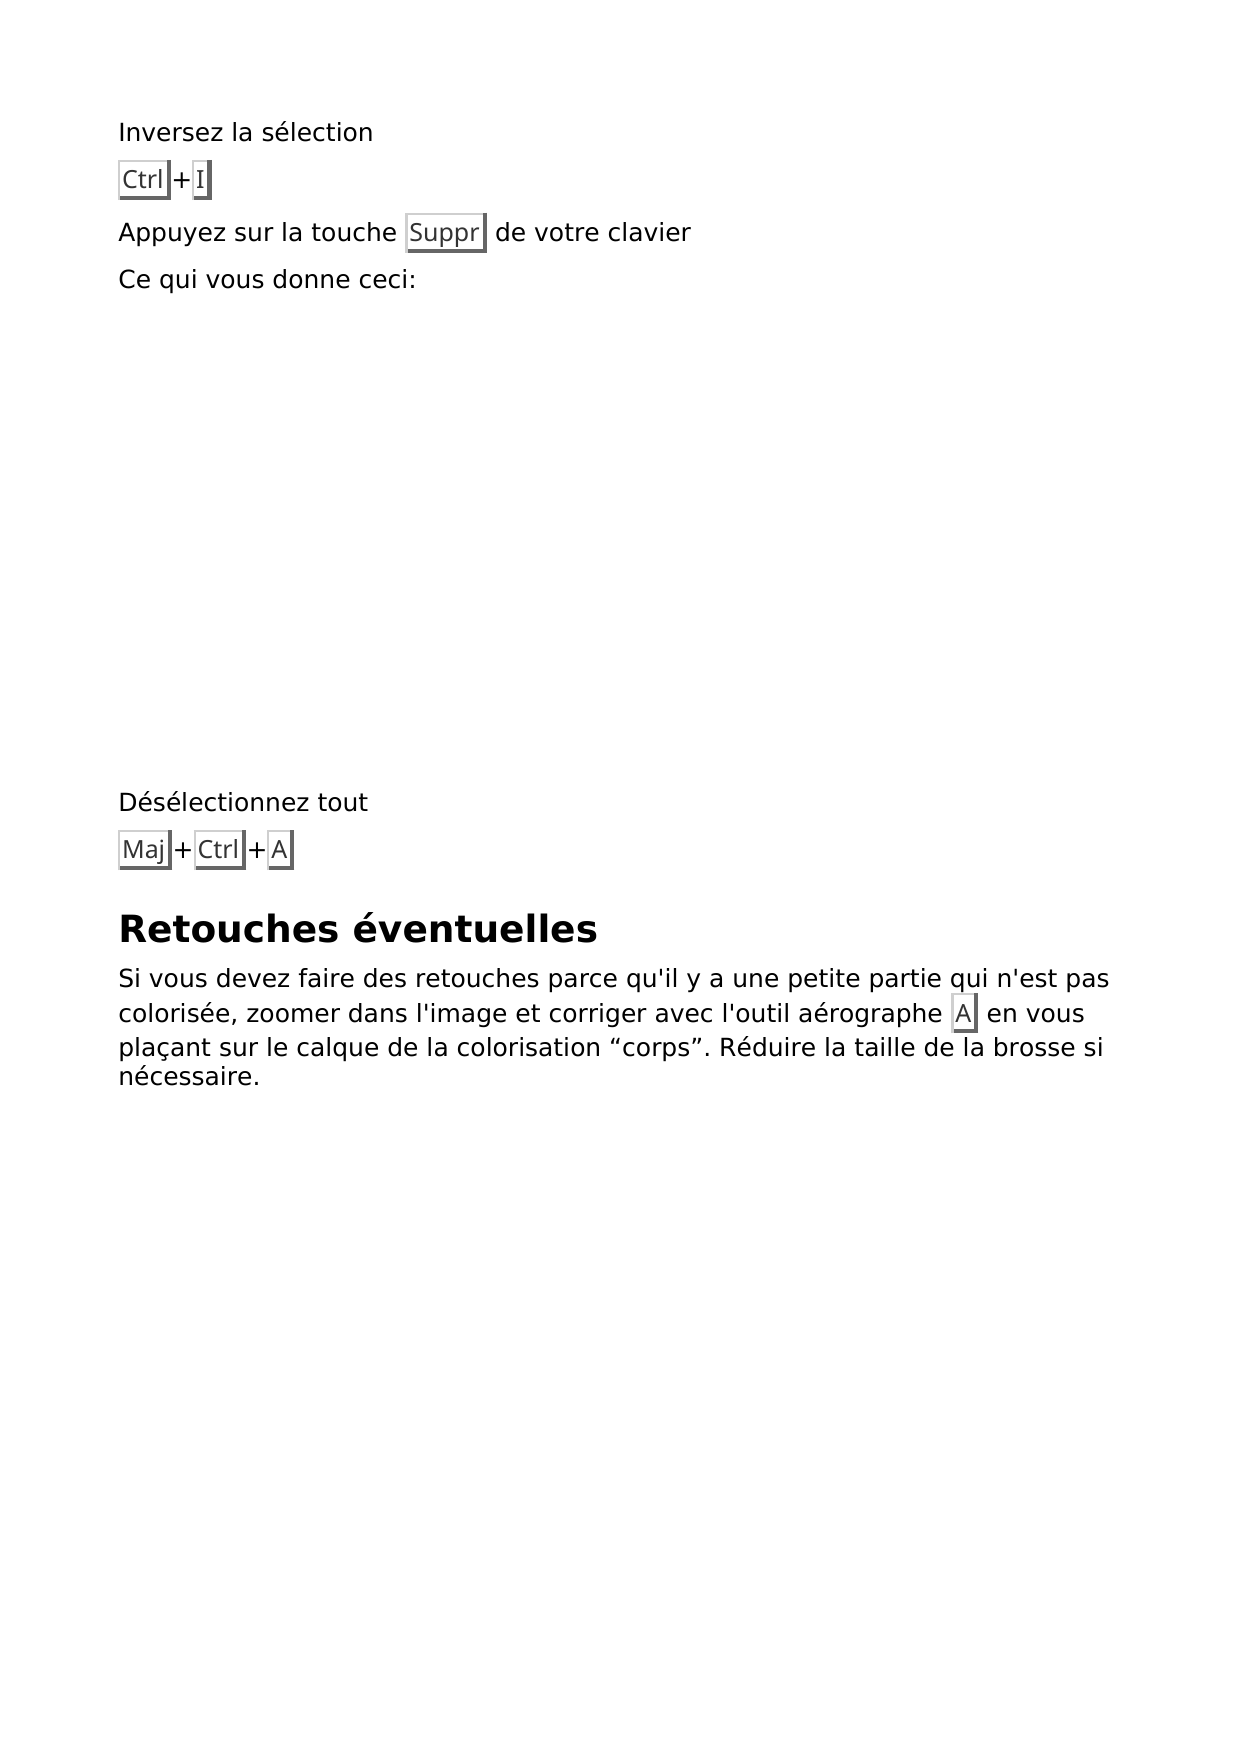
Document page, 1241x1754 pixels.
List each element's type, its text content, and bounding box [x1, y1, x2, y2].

text Maj+Ctrl+A [172, 830, 194, 870]
text Appuyez sur la touche Suppr de votre clavier [118, 213, 405, 253]
text Désélectionnez tout [118, 788, 1122, 817]
text Si vous devez faire des retouches parce qu'il y a une petite partie qui n'est pas colorisée, zoomer dans l'image et corriger avec l'outil aérographe A en vous plaçant sur le calque de la colorisation “corps”. Réduire la taille de la brosse si nécessaire. [118, 964, 1122, 1092]
text Maj+Ctrl+A [246, 830, 267, 870]
text Inversez la sélection [118, 118, 1122, 147]
text Maj+Ctrl+A [294, 830, 1122, 870]
text Appuyez sur la touche Suppr de votre clavier [487, 213, 1122, 253]
text Ctrl+I [171, 160, 192, 200]
text Ce qui vous donne ceci: [118, 265, 1122, 294]
text Ctrl+I [212, 160, 1122, 200]
subtitle Retouches éventuelles [118, 908, 1122, 951]
